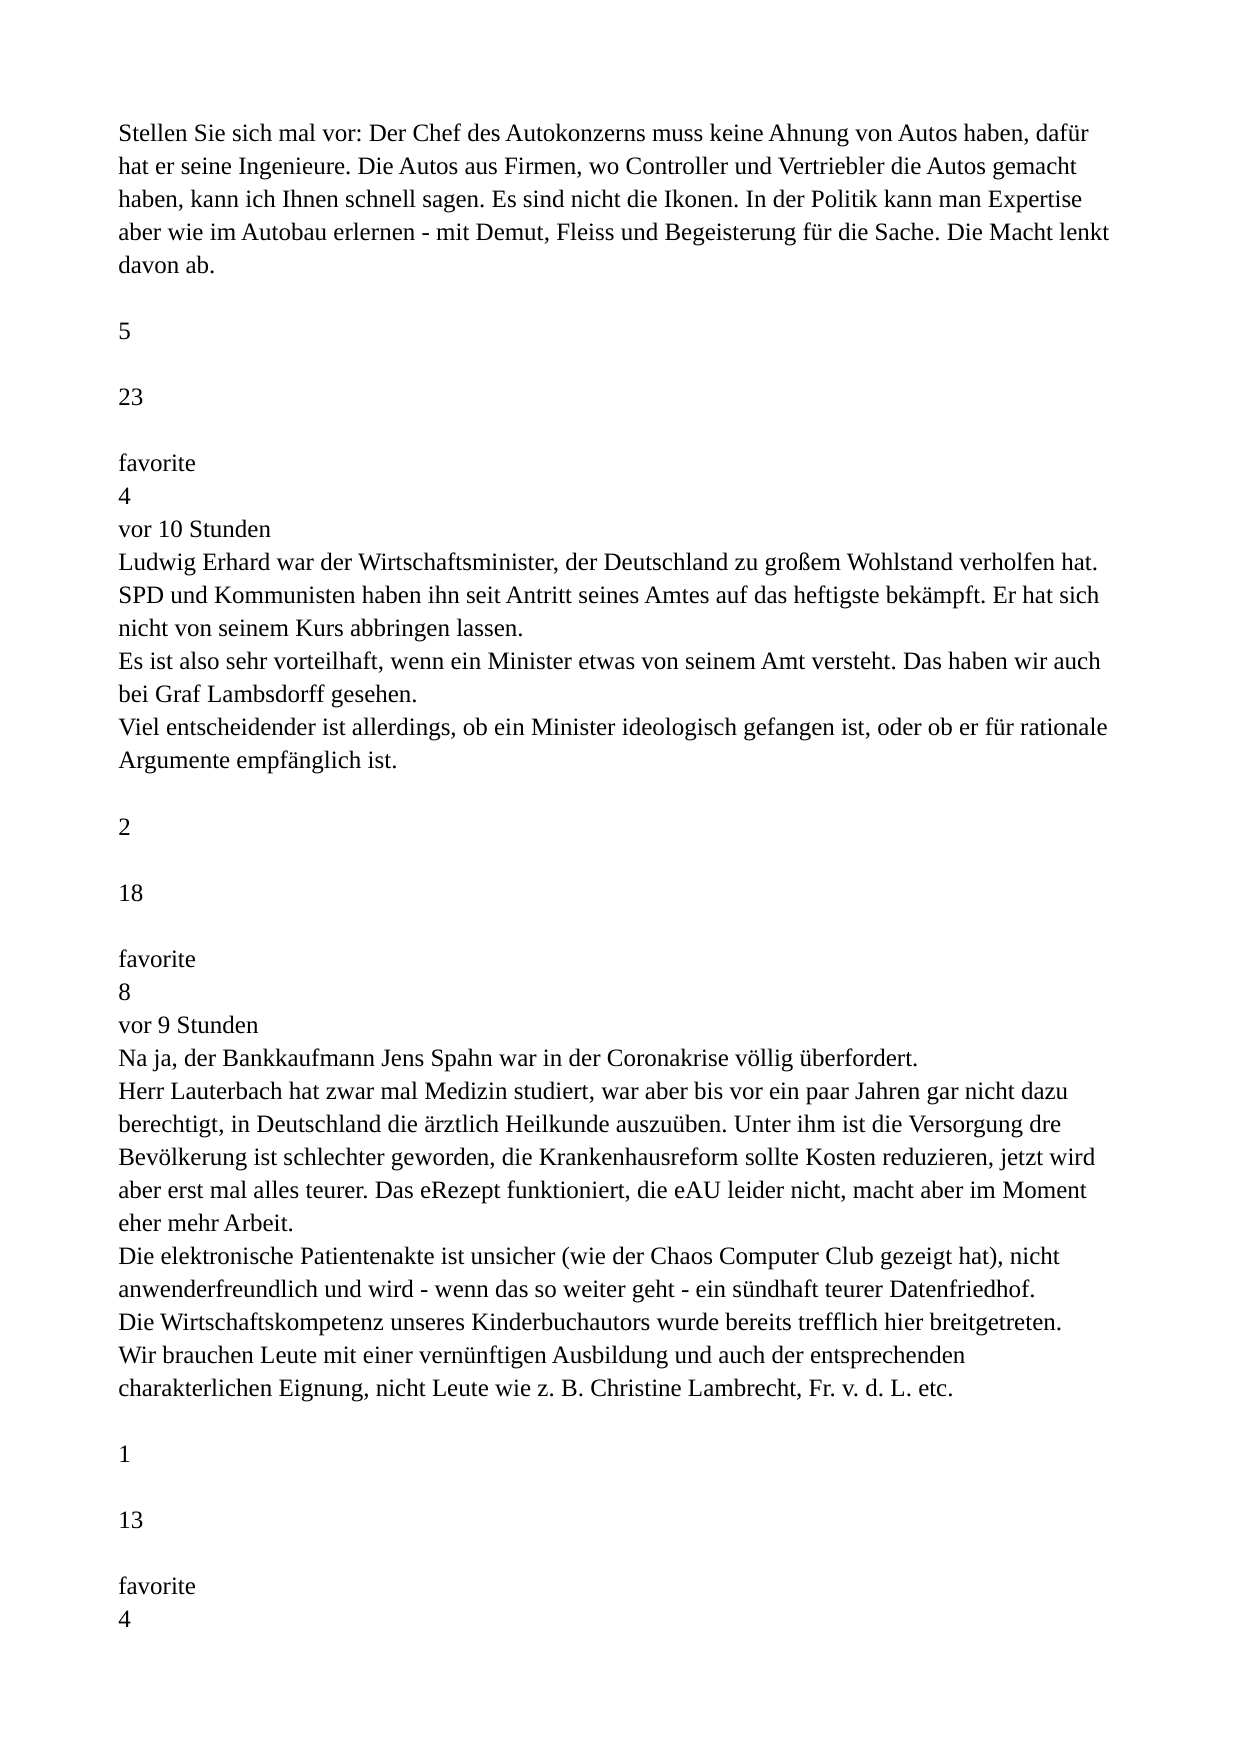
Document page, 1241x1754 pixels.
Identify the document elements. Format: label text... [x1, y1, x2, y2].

text favorite [118, 944, 1122, 972]
text Die Wirtschaftskompetenz unseres Kinderbuchautors wurde bereits trefflich hier breitgetreten. [118, 1307, 1122, 1336]
text Ludwig Erhard war der Wirtschaftsminister, der Deutschland zu großem Wohlstand verholfen hat. SPD und Kommunisten haben ihn seit Antritt seines Amtes auf das heftigste bekämpft. Er hat sich nicht von seinem Kurs abbringen lassen. [118, 547, 1122, 642]
text Es ist also sehr vorteilhaft, wenn ein Minister etwas von seinem Amt versteht. Das haben wir auch bei Graf Lambsdorff gesehen. [118, 646, 1122, 708]
text 8 [118, 977, 1122, 1005]
text favorite [118, 1571, 1122, 1600]
text Viel entscheidender ist allerdings, ob ein Minister ideologisch gefangen ist, oder ob er für rationale Argumente empfänglich ist. [118, 712, 1122, 774]
text 4 [118, 481, 1122, 510]
text 1 [118, 1439, 1122, 1468]
text 18 [118, 878, 1122, 906]
text Herr Lauterbach hat zwar mal Medizin studiert, war aber bis vor ein paar Jahren gar nicht dazu berechtigt, in Deutschland die ärztlich Heilkunde auszuüben. Unter ihm ist die Versorgung dre Bevölkerung ist schlechter geworden, die Krankenhausreform sollte Kosten reduzieren, jetzt wird aber erst mal alles teurer. Das eRezept funktioniert, die eAU leider nicht, macht aber im Moment eher mehr Arbeit. [118, 1076, 1122, 1237]
text 13 [118, 1505, 1122, 1534]
text favorite [118, 448, 1122, 477]
text Die elektronische Patientenakte ist unsicher (wie der Chaos Computer Club gezeigt hat), nicht anwenderfreundlich und wird - wenn das so weiter geht - ein sündhaft teurer Datenfriedhof. [118, 1241, 1122, 1303]
text Wir brauchen Leute mit einer vernünftigen Ausbildung und auch der entsprechenden charakterlichen Eignung, nicht Leute wie z. B. Christine Lambrecht, Fr. v. d. L. etc. [118, 1340, 1122, 1402]
text 23 [118, 382, 1122, 411]
text 5 [118, 316, 1122, 345]
text 4 [118, 1604, 1122, 1633]
text Stellen Sie sich mal vor: Der Chef des Autokonzerns muss keine Ahnung von Autos haben, dafür hat er seine Ingenieure. Die Autos aus Firmen, wo Controller und Vertriebler die Autos gemacht haben, kann ich Ihnen schnell sagen. Es sind nicht die Ikonen. In der Politik kann man Expertise aber wie im Autobau erlernen - mit Demut, Fleiss und Begeisterung für die Sache. Die Macht lenkt davon ab. [118, 118, 1122, 279]
text Na ja, der Bankkaufmann Jens Spahn war in der Coronakrise völlig überfordert. [118, 1043, 1122, 1071]
text vor 10 Stunden [118, 514, 1122, 543]
text vor 9 Stunden [118, 1010, 1122, 1038]
text 2 [118, 812, 1122, 840]
